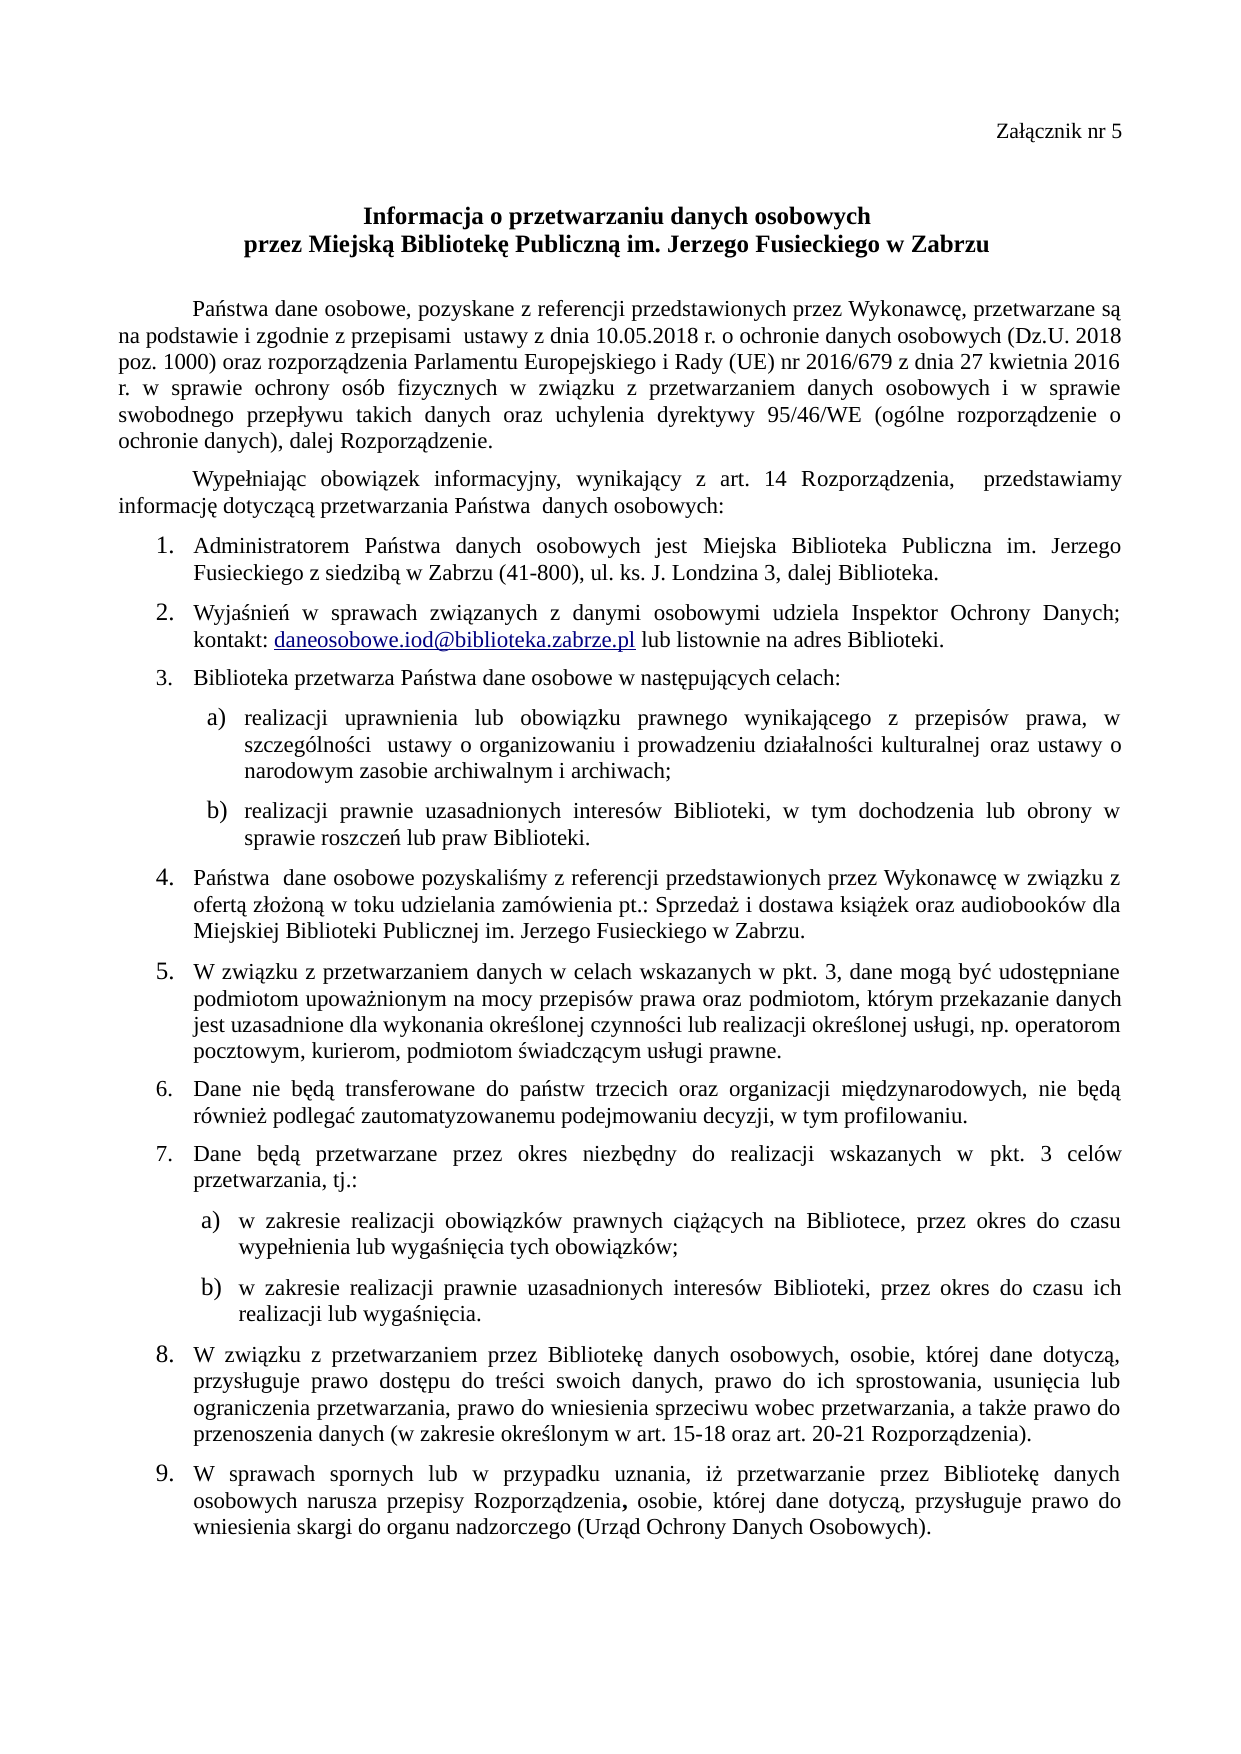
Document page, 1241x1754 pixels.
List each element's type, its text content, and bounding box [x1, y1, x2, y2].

text przez Miejską Bibliotekę Publiczną im. Jerzego Fusieckiego w Zabrzu [118, 229, 1122, 258]
list Dane nie będą transferowane do państw trzecich oraz organizacji międzynarodowych, nie będą również podlegać zautomatyzowanemu podejmowaniu decyzji, w tym profilowaniu. [156, 1076, 1122, 1128]
list W sprawach spornych lub w przypadku uznania, iż przetwarzanie przez Bibliotekę danych osobowych narusza przepisy Rozporządzenia, osobie, której dane dotyczą, przysługuje prawo do wniesienia skargi do organu nadzorczego (Urząd Ochrony Danych Osobowych). [156, 1458, 1122, 1540]
list w zakresie realizacji obowiązków prawnych ciążących na Bibliotece, przez okres do czasu wypełnienia lub wygaśnięcia tych obowiązków; [201, 1205, 1122, 1260]
text Państwa dane osobowe, pozyskane z referencji przedstawionych przez Wykonawcę, przetwarzane są na podstawie i zgodnie z przepisami ustawy z dnia 10.05.2018 r. o ochronie danych osobowych (Dz.U. 2018 poz. 1000) oraz rozporządzenia Parlamentu Europejskiego i Rady (UE) nr 2016/679 z dnia 27 kwietnia 2016 r. w sprawie ochrony osób fizycznych w związku z przetwarzaniem danych osobowych i w sprawie swobodnego przepływu takich danych oraz uchylenia dyrektywy 95/46/WE (ogólne rozporządzenie o ochronie danych), dalej Rozporządzenie. [118, 293, 1122, 453]
text Załącznik nr 5 [118, 118, 1122, 143]
list Dane będą przetwarzane przez okres niezbędny do realizacji wskazanych w pkt. 3 celów przetwarzania, tj.: [156, 1140, 1122, 1193]
list Państwa dane osobowe pozyskaliśmy z referencji przedstawionych przez Wykonawcę w związku z ofertą złożoną w toku udzielania zamówienia pt.: Sprzedaż i dostawa książek oraz audiobooków dla Miejskiej Biblioteki Publicznej im. Jerzego Fusieckiego w Zabrzu. [156, 862, 1122, 944]
list w zakresie realizacji prawnie uzasadnionych interesów Biblioteki, przez okres do czasu ich realizacji lub wygaśnięcia. [201, 1272, 1122, 1327]
list Wyjaśnień w sprawach związanych z danymi osobowymi udziela Inspektor Ochrony Danych; kontakt: daneosobowe.iod@biblioteka.zabrze.pl lub listownie na adres Biblioteki. [156, 597, 1122, 652]
list W związku z przetwarzaniem przez Bibliotekę danych osobowych, osobie, której dane dotyczą, przysługuje prawo dostępu do treści swoich danych, prawo do ich sprostowania, usunięcia lub ograniczenia przetwarzania, prawo do wniesienia sprzeciwu wobec przetwarzania, a także prawo do przenoszenia danych (w zakresie określonym w art. 15-18 oraz art. 20-21 Rozporządzenia). [156, 1339, 1122, 1446]
list realizacji uprawnienia lub obowiązku prawnego wynikającego z przepisów prawa, w szczególności ustawy o organizowaniu i prowadzeniu działalności kulturalnej oraz ustawy o narodowym zasobie archiwalnym i archiwach; [207, 702, 1122, 784]
list realizacji prawnie uzasadnionych interesów Biblioteki, w tym dochodzenia lub obrony w sprawie roszczeń lub praw Biblioteki. [207, 796, 1122, 851]
list Administratorem Państwa danych osobowych jest Miejska Biblioteka Publiczna im. Jerzego Fusieckiego z siedzibą w Zabrzu (41-800), ul. ks. J. Londzina 3, dalej Biblioteka. [156, 530, 1122, 585]
list W związku z przetwarzaniem danych w celach wskazanych w pkt. 3, dane mogą być udostępniane podmiotom upoważnionym na mocy przepisów prawa oraz podmiotom, którym przekazanie danych jest uzasadnione dla wykonania określonej czynności lub realizacji określonej usługi, np. operatorom pocztowym, kurierom, podmiotom świadczącym usługi prawne. [156, 956, 1122, 1064]
text Informacja o przetwarzaniu danych osobowych [118, 201, 1122, 229]
text Wypełniając obowiązek informacyjny, wynikający z art. 14 Rozporządzenia, przedstawiamy informację dotyczącą przetwarzania Państwa danych osobowych: [118, 465, 1122, 518]
list Biblioteka przetwarza Państwa dane osobowe w następujących celach: [156, 664, 1122, 690]
